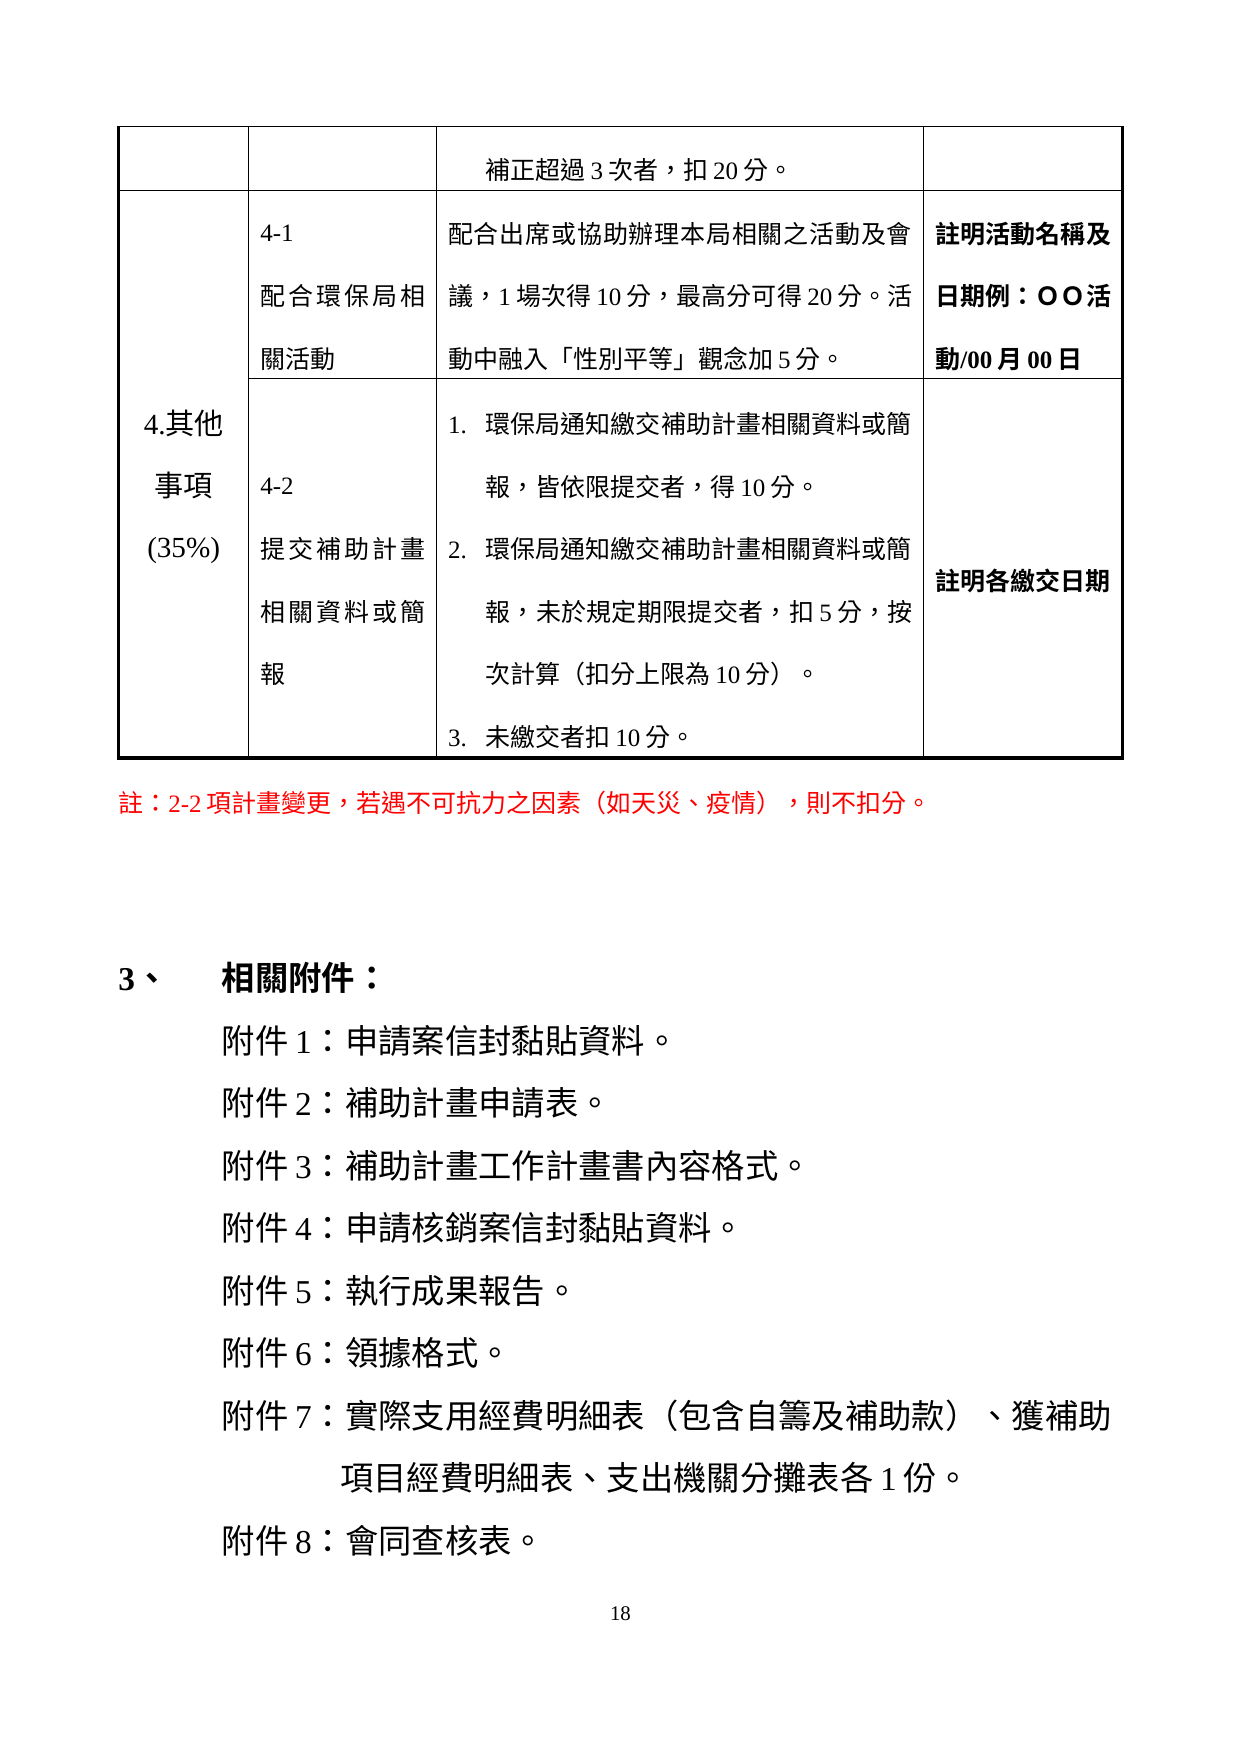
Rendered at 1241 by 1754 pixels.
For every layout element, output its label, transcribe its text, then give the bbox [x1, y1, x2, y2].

table_cell 4-2 提交補助計畫相關資料或簡報 [249, 379, 436, 756]
text 註：2-2項計畫變更，若遇不可抗力之因素（如天災、疫情），則不扣分。 [118, 760, 1122, 822]
table_cell [120, 127, 248, 190]
text 附件3：補助計畫工作計畫書內容格式。 [222, 1122, 1122, 1184]
text 附件5：執行成果報告。 [222, 1247, 1122, 1309]
list 相關附件： [118, 934, 1122, 997]
table_cell 環保局通知繳交補助計畫相關資料或簡報，皆依限提交者，得10分。 環保局通知繳交補助計畫相關資料或簡報，未於規定期限提交者，扣5分，按次計算（扣分上限為10分）。 未繳交者扣10分。 [437, 379, 923, 756]
table_cell 註明活動名稱及日期例：ＯＯ活動/00月00日 [924, 191, 1121, 378]
text 附件4：申請核銷案信封黏貼資料。 [222, 1184, 1122, 1247]
text 附件8：會同查核表。 [222, 1497, 1122, 1559]
text 附件1：申請案信封黏貼資料。 [222, 997, 1122, 1059]
table_cell 4.其他事項 (35%) [120, 191, 248, 756]
text 附件6：領據格式。 [222, 1309, 1122, 1372]
table_cell 註明各繳交日期 [924, 379, 1121, 756]
text 附件2：補助計畫申請表。 [222, 1059, 1122, 1122]
text 項目經費明細表、支出機關分攤表各1份。 [340, 1434, 1122, 1497]
table_cell [924, 127, 1121, 190]
table_cell 補正超過3次者，扣20分。 [437, 127, 923, 190]
table_cell [249, 127, 436, 190]
text 附件7：實際支用經費明細表（包含自籌及補助款）、獲補助 [222, 1372, 1122, 1434]
table_cell 4-1 配合環保局相關活動 [249, 191, 436, 378]
table_cell 配合出席或協助辦理本局相關之活動及會議，1場次得10分，最高分可得20分。活動中融入「性別平等」觀念加5分。 [437, 191, 923, 378]
